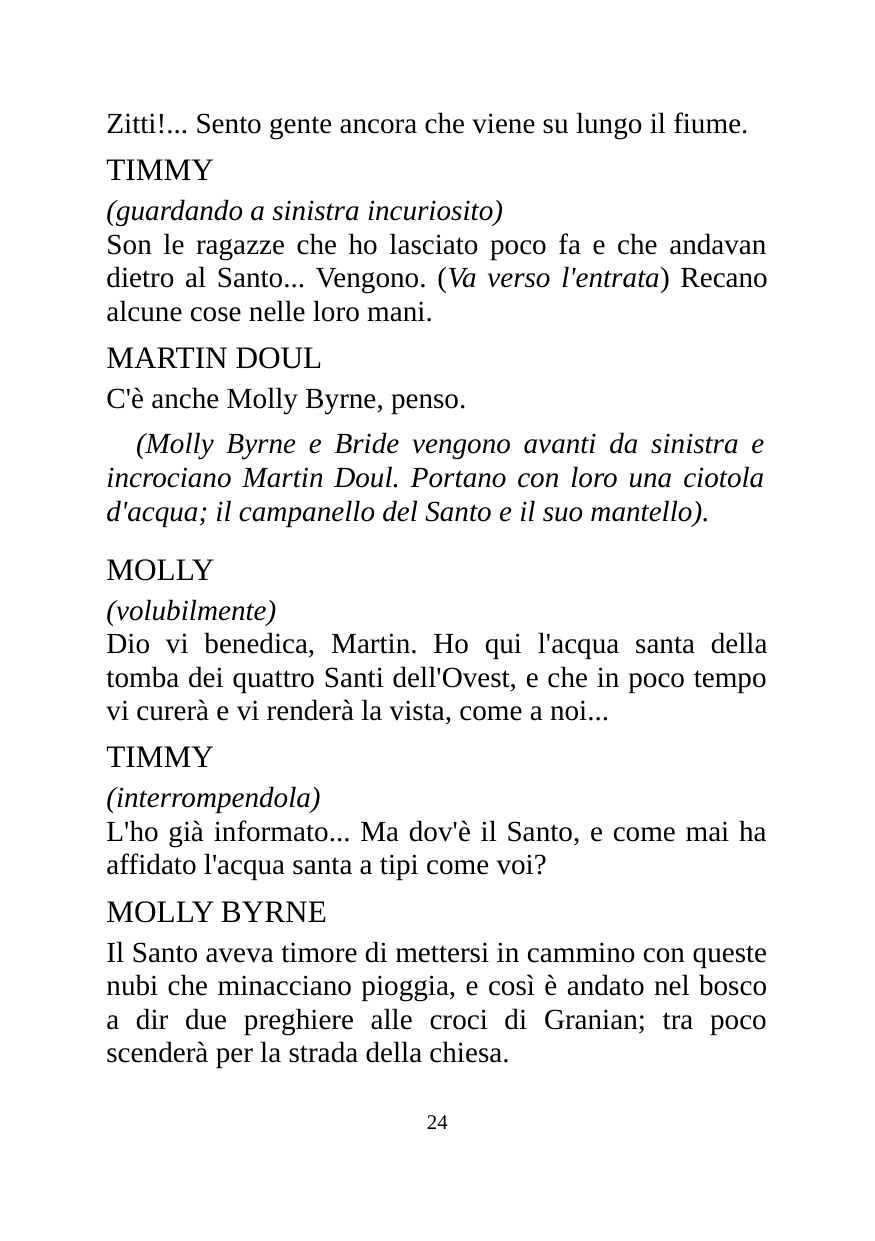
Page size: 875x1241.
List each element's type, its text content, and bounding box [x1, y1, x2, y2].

text TIMMY [106, 152, 768, 187]
text Zitti!... Sento gente ancora che viene su lungo il fiume. [106, 106, 768, 140]
text (volubilmente) [106, 593, 768, 626]
text Son le ragazze che ho lasciato poco fa e che andavan dietro al Santo... Vengono. (Va verso l'entrata) Recano alcune cose nelle loro mani. [106, 227, 768, 328]
text (interrompendola) [106, 780, 768, 814]
text (guardando a sinistra incuriosito) [106, 193, 768, 227]
text MOLLY [106, 551, 768, 587]
text C'è anche Molly Byrne, penso. [106, 381, 768, 415]
text TIMMY [106, 738, 768, 774]
text Dio vi benedica, Martin. Ho qui l'acqua santa della tomba dei quattro Santi dell'Ovest, e che in poco tempo vi curerà e vi renderà la vista, come a noi... [106, 626, 768, 727]
text Il Santo aveva timore di mettersi in cammino con queste nubi che minacciano pioggia, e così è andato nel bosco a dir due preghiere alle croci di Granian; tra poco scenderà per la strada della chiesa. [106, 935, 768, 1069]
text (Molly Byrne e Bride vengono avanti da sinistra e incrociano Martin Doul. Portano con loro una ciotola d'acqua; il campanello del Santo e il suo mantello). [106, 427, 768, 527]
text MOLLY BYRNE [106, 893, 768, 929]
text L'ho già informato... Ma dov'è il Santo, e come mai ha affidato l'acqua santa a tipi come voi? [106, 814, 768, 881]
text MARTIN DOUL [106, 339, 768, 375]
